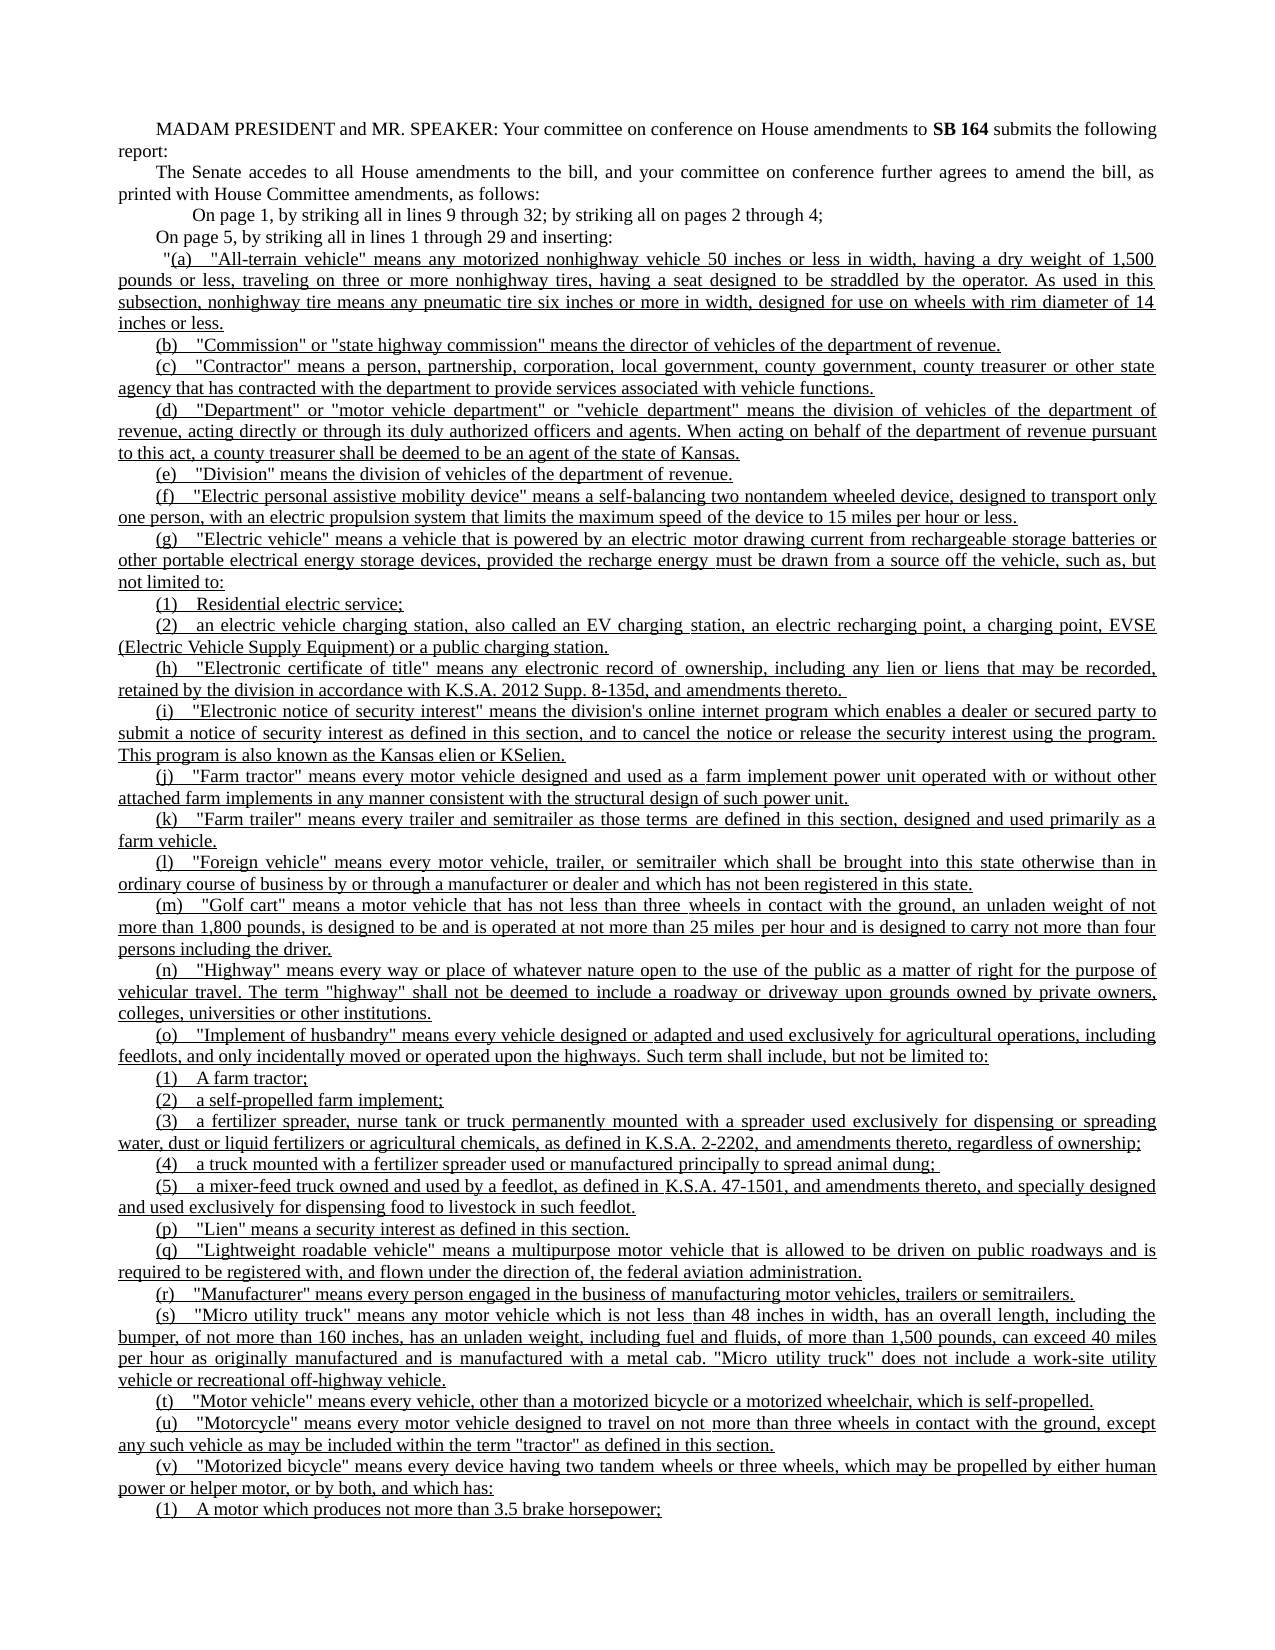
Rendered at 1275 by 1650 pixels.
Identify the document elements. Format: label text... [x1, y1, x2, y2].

text (f) "Electric personal assistive mobility device" means a self-balancing two nontandem wheeled device, designed to transport only one person, with an electric propulsion system that limits the maximum speed of the device to 15 miles per hour or less. [118, 485, 1157, 528]
text (g) "Electric vehicle" means a vehicle that is powered by an electric motor drawing current from rechargeable storage batteries or other portable electrical energy storage devices, provided the recharge energy must be drawn from a source off the vehicle, such as, but not limited to: [118, 528, 1157, 592]
text (t) "Motor vehicle" means every vehicle, other than a motorized bicycle or a motorized wheelchair, which is self-propelled. [118, 1390, 1157, 1412]
text (m) "Golf cart" means a motor vehicle that has not less than three wheels in contact with the ground, an unladen weight of not more than 1,800 pounds, is designed to be and is operated at not more than 25 miles per hour and is designed to carry not more than four persons including the driver. [118, 894, 1157, 959]
text (b) "Commission" or "state highway commission" means the director of vehicles of the department of revenue. [118, 334, 1157, 355]
text (s) "Micro utility truck" means any motor vehicle which is not less than 48 inches in width, has an overall length, including the bumper, of not more than 160 inches, has an unladen weight, including fuel and fluids, of more than 1,500 pounds, can exceed 40 miles [118, 1304, 1157, 1344]
text (3) a fertilizer spreader, nurse tank or truck permanently mounted with a spreader used exclusively for dispensing or spreading water, dust or liquid fertilizers or agricultural chemicals, as defined in K.S.A. 2-2202, and amendments thereto, regardless of ownership; [118, 1110, 1157, 1153]
text This program is also known as the Kansas elien or KSelien. [118, 742, 1157, 765]
text (d) "Department" or "motor vehicle department" or "vehicle department" means the division of vehicles of the department of revenue, acting directly or through its duly authorized officers and agents. When acting on behalf of the department of revenue pursuant [118, 398, 1157, 439]
text (1) Residential electric service; [118, 592, 1157, 614]
text (k) "Farm trailer" means every trailer and semitrailer as those terms are defined in this section, designed and used primarily as a farm vehicle. [118, 808, 1157, 851]
text to this act, a county treasurer shall be deemed to be an agent of the state of Kansas. [118, 440, 1157, 463]
text (c) "Contractor" means a person, partnership, corporation, local government, county government, county treasurer or other state agency that has contracted with the department to provide services associated with vehicle functions. [118, 355, 1157, 398]
text On page 1, by striking all in lines 9 through 32; by striking all on pages 2 through 4; [118, 204, 1157, 226]
text On page 5, by striking all in lines 1 through 29 and inserting: [118, 226, 1157, 247]
text (u) "Motorcycle" means every motor vehicle designed to travel on not more than three wheels in contact with the ground, except any such vehicle as may be included within the term "tractor" as defined in this section. [118, 1412, 1157, 1455]
text MADAM PRESIDENT and MR. SPEAKER: Your committee on conference on House amendments to SB 164 submits the following report: [118, 118, 1157, 161]
text (h) "Electronic certificate of title" means any electronic record of ownership, including any lien or liens that may be recorded, retained by the division in accordance with K.S.A. 2012 Supp. 8-135d, and amendments thereto. [118, 657, 1157, 700]
text colleges, universities or other institutions. [118, 1000, 1157, 1024]
text (o) "Implement of husbandry" means every vehicle designed or adapted and used exclusively for agricultural operations, including feedlots, and only incidentally moved or operated upon the highways. Such term shall include, but not be limited to: [118, 1024, 1157, 1067]
text "(a) "All-terrain vehicle" means any motorized nonhighway vehicle 50 inches or less in width, having a dry weight of 1,500 pounds or less, traveling on three or more nonhighway tires, having a seat designed to be straddled by the operator. As used in this subsection, nonhighway tire means any pneumatic tire six inches or more in width, designed for use on wheels with rim diameter of 14 inches or less. [118, 247, 1157, 334]
text (2) an electric vehicle charging station, also called an EV charging station, an electric recharging point, a charging point, EVSE (Electric Vehicle Supply Equipment) or a public charging station. [118, 614, 1157, 657]
text (n) "Highway" means every way or place of whatever nature open to the use of the public as a matter of right for the purpose of vehicular travel. The term "highway" shall not be deemed to include a roadway or driveway upon grounds owned by private owners, [118, 959, 1157, 999]
text (2) a self-propelled farm implement; [118, 1088, 1157, 1110]
text (1) A farm tractor; [118, 1067, 1157, 1088]
text (e) "Division" means the division of vehicles of the department of revenue. [118, 463, 1157, 485]
text (r) "Manufacturer" means every person engaged in the business of manufacturing motor vehicles, trailers or semitrailers. [118, 1282, 1157, 1304]
text The Senate accedes to all House amendments to the bill, and your committee on conference further agrees to amend the bill, as printed with House Committee amendments, as follows: [118, 161, 1157, 204]
text (p) "Lien" means a security interest as defined in this section. [118, 1218, 1157, 1239]
text (4) a truck mounted with a fertilizer spreader used or manufactured principally to spread animal dung; [118, 1153, 1157, 1175]
text (v) "Motorized bicycle" means every device having two tandem wheels or three wheels, which may be propelled by either human power or helper motor, or by both, and which has: [118, 1455, 1157, 1498]
text vehicle or recreational off-highway vehicle. [118, 1367, 1157, 1390]
text per hour as originally manufactured and is manufactured with a metal cab. "Micro utility truck" does not include a work-site utility [118, 1345, 1157, 1366]
text (j) "Farm tractor" means every motor vehicle designed and used as a farm implement power unit operated with or without other attached farm implements in any manner consistent with the structural design of such power unit. [118, 765, 1157, 808]
text (i) "Electronic notice of security interest" means the division's online internet program which enables a dealer or secured party to submit a notice of security interest as defined in this section, and to cancel the notice or release the security interest using the program. [118, 700, 1157, 741]
text (l) "Foreign vehicle" means every motor vehicle, trailer, or semitrailer which shall be brought into this state otherwise than in ordinary course of business by or through a manufacturer or dealer and which has not been registered in this state. [118, 851, 1157, 894]
text (5) a mixer-feed truck owned and used by a feedlot, as defined in K.S.A. 47-1501, and amendments thereto, and specially designed and used exclusively for dispensing food to livestock in such feedlot. [118, 1175, 1157, 1218]
text (1) A motor which produces not more than 3.5 brake horsepower; [118, 1498, 1157, 1520]
text (q) "Lightweight roadable vehicle" means a multipurpose motor vehicle that is allowed to be driven on public roadways and is required to be registered with, and flown under the direction of, the federal aviation administration. [118, 1239, 1157, 1282]
